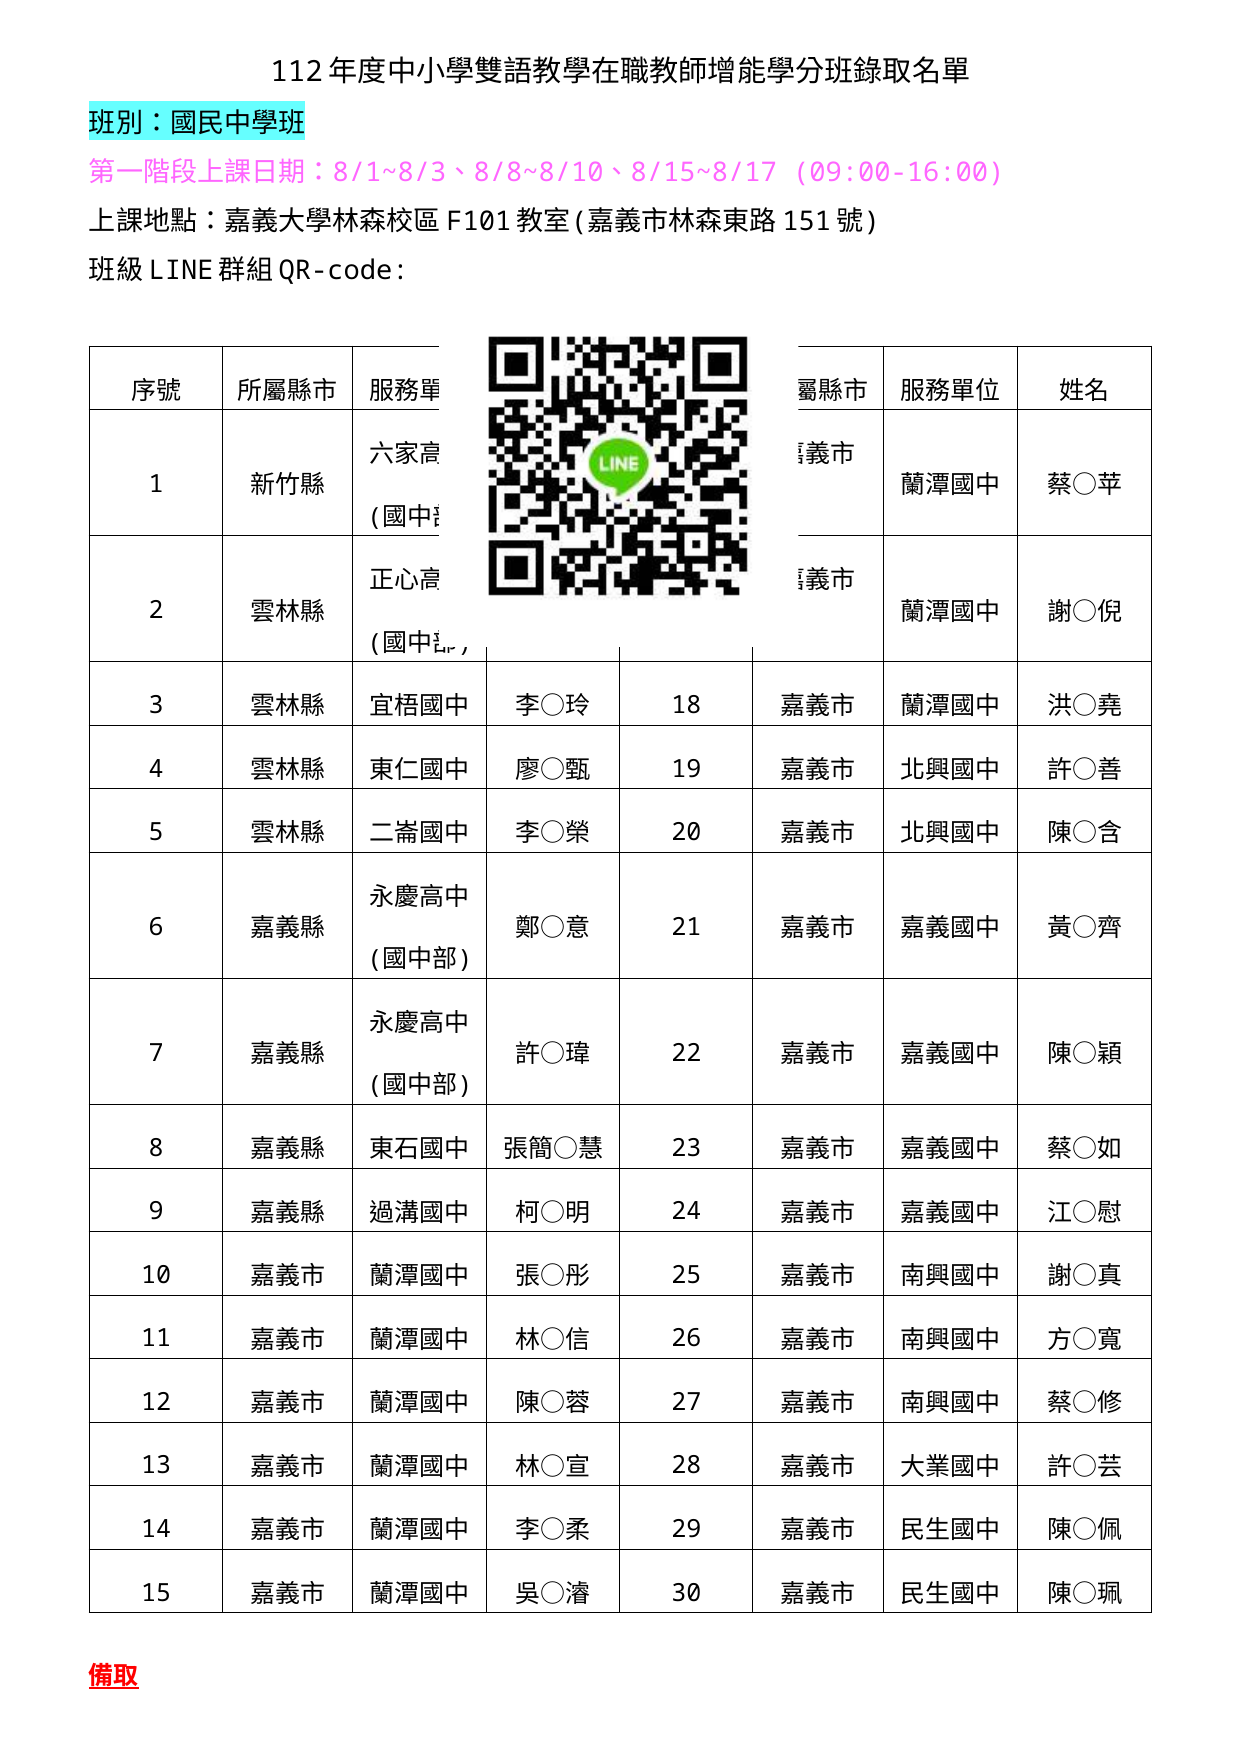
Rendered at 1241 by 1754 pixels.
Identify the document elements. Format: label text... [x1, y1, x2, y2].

text 備取 [89, 1656, 1152, 1692]
table_cell 林○儒 [487, 647, 619, 661]
table_cell 張簡○慧 [487, 1105, 619, 1167]
table_cell 過溝國中 [353, 1169, 486, 1231]
table_cell 許○善 [1018, 726, 1151, 788]
table_cell 28 [620, 1423, 752, 1485]
table_cell 嘉義市 [753, 1232, 883, 1294]
table_cell 李○榮 [487, 789, 619, 852]
table_cell 18 [620, 662, 752, 725]
table_header 服務單位 [353, 347, 439, 409]
table_cell 蘭潭國中 [884, 410, 1017, 535]
table_cell 黃○齊 [1018, 853, 1151, 978]
table_cell 14 [90, 1486, 222, 1549]
table_cell 嘉義市 [223, 1232, 352, 1294]
table_cell 南興國中 [884, 1359, 1017, 1422]
table_header 序號 [90, 347, 222, 409]
table_cell 21 [620, 853, 752, 978]
table_cell 張○彤 [487, 1232, 619, 1294]
table_cell 嘉義市 [223, 1359, 352, 1422]
table_cell 7 [90, 979, 222, 1104]
table_cell 9 [90, 1169, 222, 1231]
table_cell 嘉義市 [223, 1296, 352, 1358]
table_cell 李○柔 [487, 1486, 619, 1549]
table_cell 13 [90, 1423, 222, 1485]
table_cell 嘉義市 [753, 662, 883, 725]
table_cell 22 [620, 979, 752, 1104]
table_cell 謝○真 [1018, 1232, 1151, 1294]
table_cell 23 [620, 1105, 752, 1167]
table_cell 嘉義市 [223, 1423, 352, 1485]
table_cell 林○信 [487, 1296, 619, 1358]
table_cell 林○宣 [487, 1423, 619, 1485]
table_cell 8 [90, 1105, 222, 1167]
table_cell 25 [620, 1232, 752, 1294]
table_cell 江○慰 [1018, 1169, 1151, 1231]
table_cell 陳○珮 [1018, 1550, 1151, 1612]
table_cell 方○寬 [1018, 1296, 1151, 1358]
table_cell 嘉義縣 [223, 979, 352, 1104]
table_cell 嘉義市 [753, 1169, 883, 1231]
table_cell 北興國中 [884, 726, 1017, 788]
table_header 服務單位 [884, 347, 1017, 409]
table_cell 南興國中 [884, 1296, 1017, 1358]
table_cell 嘉義縣 [223, 853, 352, 978]
table_header 姓名 [1018, 347, 1151, 409]
table_cell 永慶高中 (國中部) [353, 979, 486, 1104]
table_cell 蔡○如 [1018, 1105, 1151, 1167]
table_cell 17 [620, 647, 752, 661]
table_cell 24 [620, 1169, 752, 1231]
table_cell 蘭潭國中 [353, 1423, 486, 1485]
table_cell 嘉義市 [799, 410, 883, 535]
table_cell 10 [90, 1232, 222, 1294]
table_cell 蔡○修 [1018, 1359, 1151, 1422]
table_cell 洪○堯 [1018, 662, 1151, 725]
table_cell 11 [90, 1296, 222, 1358]
table_cell 嘉義市 [223, 1486, 352, 1549]
table_cell 陳○蓉 [487, 1359, 619, 1422]
table_cell 蘭潭國中 [353, 1550, 486, 1612]
table_cell 嘉義國中 [884, 853, 1017, 978]
table_cell 許○芸 [1018, 1423, 1151, 1485]
table_cell 吳○濬 [487, 1550, 619, 1612]
table_cell 蘭潭國中 [353, 1486, 486, 1549]
text 上課地點：嘉義大學林森校區F101教室(嘉義市林森東路151號) [89, 199, 1152, 238]
table_cell 26 [620, 1296, 752, 1358]
text 第一階段上課日期：8/1~8/3、8/8~8/10、8/15~8/17 (09:00-16:00) [89, 150, 1152, 189]
table_cell 蘭潭國中 [353, 1359, 486, 1422]
table_cell 嘉義縣 [223, 1105, 352, 1167]
table_cell 陳○含 [1018, 789, 1151, 852]
text 班級LINE群組QR-code: [89, 248, 1152, 288]
table_cell 北興國中 [884, 789, 1017, 852]
table_cell 5 [90, 789, 222, 852]
table_cell 民生國中 [884, 1550, 1017, 1612]
table_cell 東石國中 [353, 1105, 486, 1167]
table_cell 廖○甄 [487, 726, 619, 788]
table_cell 南興國中 [884, 1232, 1017, 1294]
table_cell 六家高中 (國中部) [353, 410, 439, 535]
table_cell 正心高中 (國中部) [353, 536, 486, 661]
table_cell 蘭潭國中 [353, 1296, 486, 1358]
table_cell 蘭潭國中 [884, 662, 1017, 725]
table_cell 2 [90, 536, 222, 661]
table_cell 6 [90, 853, 222, 978]
table_header 所屬縣市 [223, 347, 352, 409]
table_cell 30 [620, 1550, 752, 1612]
table_cell 鄭○意 [487, 853, 619, 978]
table_cell 雲林縣 [223, 662, 352, 725]
table_cell 4 [90, 726, 222, 788]
table_cell 嘉義市 [753, 1423, 883, 1485]
table_cell 嘉義市 [753, 789, 883, 852]
text 班別：國民中學班 [89, 101, 1152, 140]
table_cell 嘉義國中 [884, 1105, 1017, 1167]
table_cell 蔡○苹 [1018, 410, 1151, 535]
table_cell 陳○佩 [1018, 1486, 1151, 1549]
table_cell 嘉義市 [753, 1105, 883, 1167]
table_cell 嘉義市 [753, 1550, 883, 1612]
table_cell 嘉義國中 [884, 979, 1017, 1104]
table_cell 蘭潭國中 [353, 1232, 486, 1294]
table_cell 3 [90, 662, 222, 725]
table_cell 雲林縣 [223, 789, 352, 852]
table_cell 嘉義市 [753, 1486, 883, 1549]
table_cell 許○瑋 [487, 979, 619, 1104]
table_cell 東仁國中 [353, 726, 486, 788]
table_cell 蘭潭國中 [884, 536, 1017, 661]
table_cell 謝○倪 [1018, 536, 1151, 661]
table_cell 嘉義市 [753, 979, 883, 1104]
table_cell 嘉義市 [753, 853, 883, 978]
table_cell 15 [90, 1550, 222, 1612]
table_cell 民生國中 [884, 1486, 1017, 1549]
table_cell 嘉義縣 [223, 1169, 352, 1231]
table_cell 19 [620, 726, 752, 788]
table_cell 嘉義市 [753, 1296, 883, 1358]
table_cell 陳○穎 [1018, 979, 1151, 1104]
table_cell 二崙國中 [353, 789, 486, 852]
table_cell 雲林縣 [223, 536, 352, 661]
table_cell 12 [90, 1359, 222, 1422]
table_cell 雲林縣 [223, 726, 352, 788]
table_cell 嘉義市 [223, 1550, 352, 1612]
table_cell 27 [620, 1359, 752, 1422]
table_cell 宜梧國中 [353, 662, 486, 725]
table_cell 20 [620, 789, 752, 852]
table_cell 嘉義國中 [884, 1169, 1017, 1231]
table_cell 新竹縣 [223, 410, 352, 535]
table_cell 嘉義市 [753, 536, 883, 661]
text 112年度中小學雙語教學在職教師增能學分班錄取名單 [89, 48, 1152, 90]
table_cell 永慶高中 (國中部) [353, 853, 486, 978]
table_cell 29 [620, 1486, 752, 1549]
table_cell 嘉義市 [753, 726, 883, 788]
table_cell 1 [90, 410, 222, 535]
table_cell 柯○明 [487, 1169, 619, 1231]
table_cell 嘉義市 [753, 1359, 883, 1422]
table_cell 大業國中 [884, 1423, 1017, 1485]
table_header 所屬縣市 [799, 347, 883, 409]
table_cell 李○玲 [487, 662, 619, 725]
